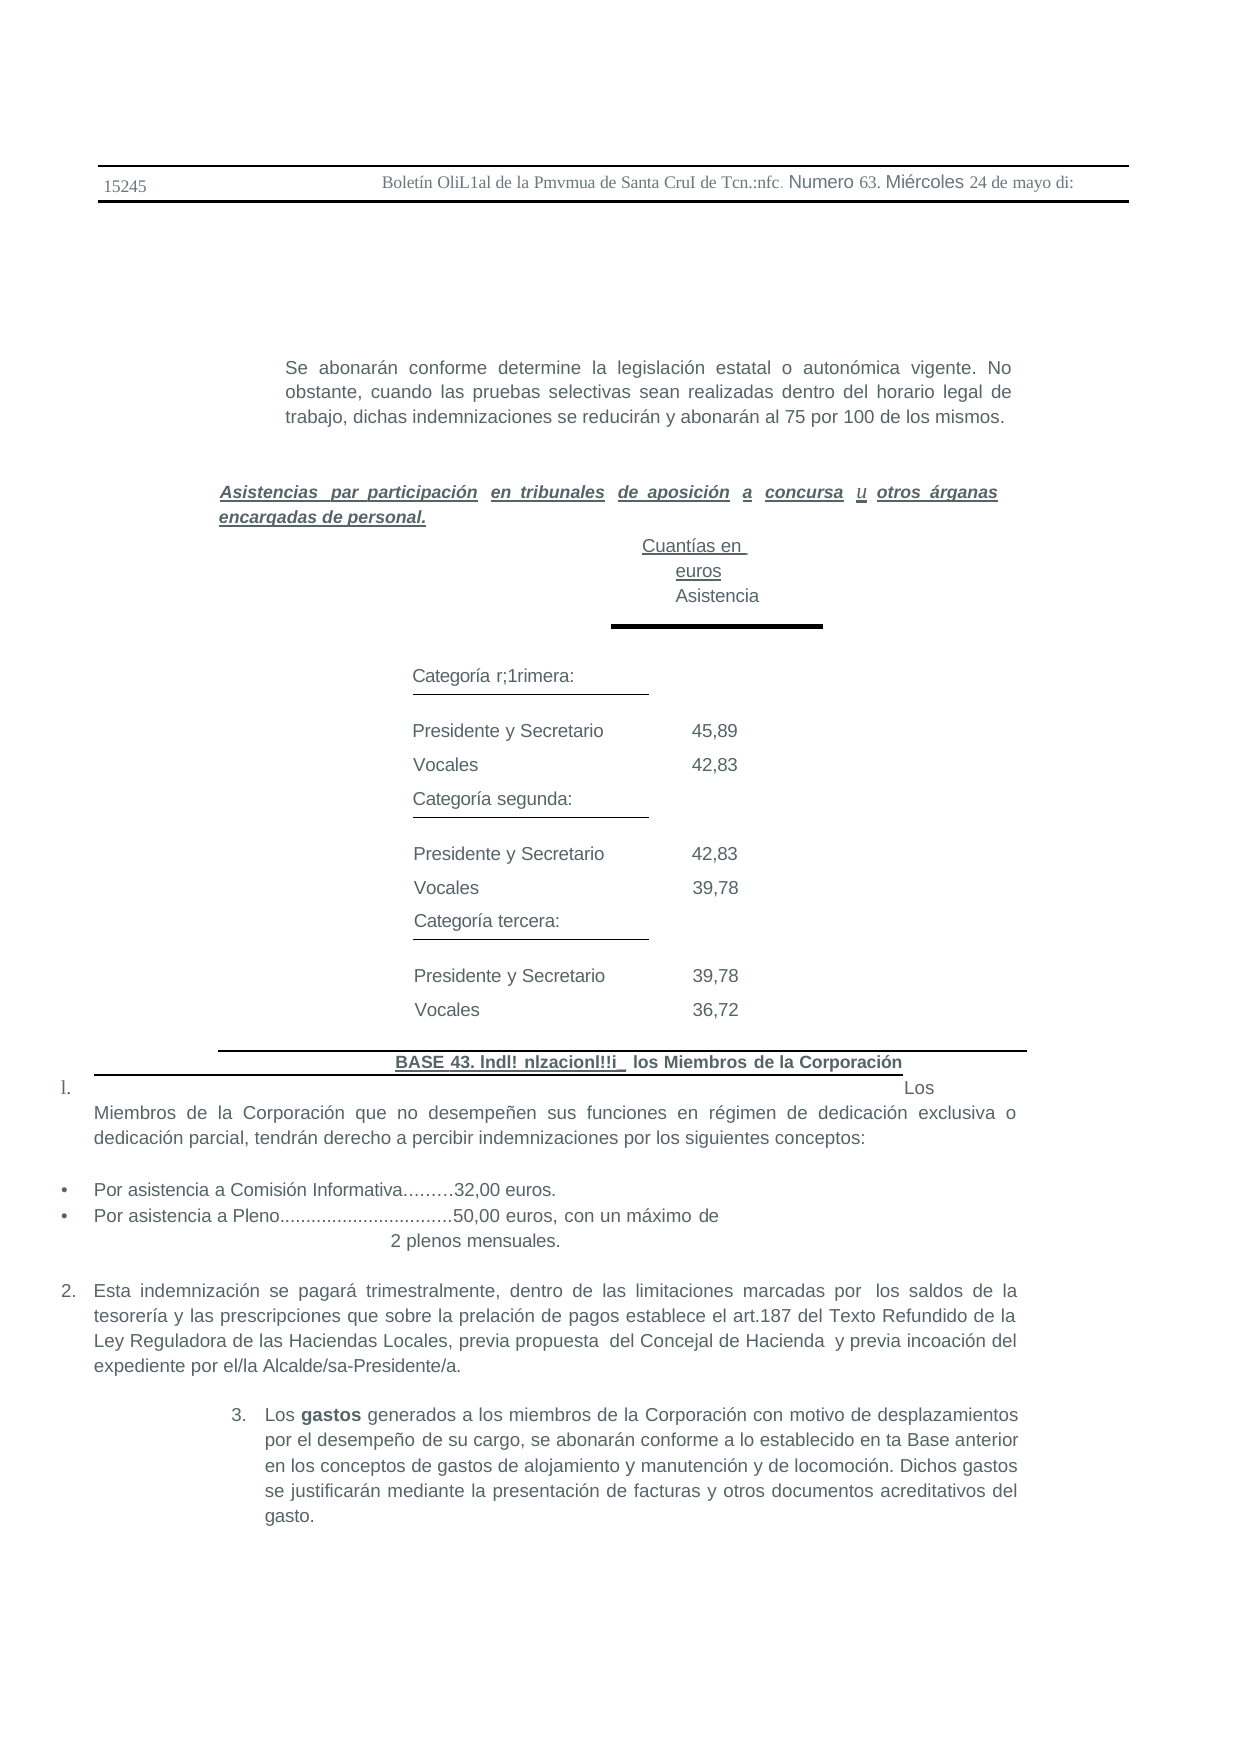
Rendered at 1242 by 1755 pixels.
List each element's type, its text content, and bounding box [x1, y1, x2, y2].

list Por asistencia a Pleno 50,00 euros, con un máximo de [61, 1205, 1114, 1226]
text Vocales 42,83 [413, 753, 1114, 775]
text Vocales 39,78 [413, 876, 1114, 898]
text Presidente y Secretario 45,89 [412, 720, 1114, 742]
text 2 plenos mensuales. [390, 1230, 1114, 1251]
text Cuantías en euros Asistencia [642, 534, 791, 607]
text Categoría segunda: [412, 788, 1114, 809]
text Categoría r;1rimera: [412, 665, 1114, 686]
text BASE 43. lndl! nlzacionl!!i_ los Miembros de la Corporación [395, 1052, 1114, 1073]
list Por asistencia a Comisión Informativa 32,00 euros. [61, 1178, 1114, 1200]
text Vocales 36,72 [414, 999, 1114, 1020]
text Asistencias par participación en tribunales de aposición a concursa u otros árganas encarqadas de personal. [219, 478, 1025, 527]
text Se abonarán conforme determine la legislación estatal o autonómica vigente. No obstante, cuando las pruebas selectivas sean realizadas dentro del horario legal de trabajo, dichas indemnizaciones se reducirán y abonarán al 75 por 100 de los mismos. [285, 357, 1012, 428]
list Esta indemnización se pagará trimestralmente, dentro de las limitaciones marcadas por los saldos de la tesorería y las prescripciones que sobre la prelación de pagos establece el art.187 del Texto Refundido de la Ley Reguladora de las Haciendas Locales, previa propuesta del Concejal de Hacienda y previa incoación del expediente por el/la Alcalde/sa-Presidente/a. [61, 1279, 1017, 1376]
text Categoría tercera: [413, 909, 1114, 931]
list Los Miembros de la Corporación que no desempeñen sus funciones en régimen de dedicación exclusiva o dedicación parcial, tendrán derecho a percibir indemnizaciones por los siguientes conceptos: [61, 1076, 1016, 1148]
text Presidente y Secretario 39,78 [413, 965, 1114, 986]
list Los gastos generados a los miembros de la Corporación con motivo de desplazamientos por el desempeño de su cargo, se abonarán conforme a lo establecido en ta Base anterior en los conceptos de gastos de alojamiento y manutención y de locomoción. Dichos gastos se justificarán mediante la presentación de facturas y otros documentos acreditativos del gasto. [231, 1404, 1018, 1526]
text Presidente y Secretario 42,83 [413, 843, 1114, 864]
